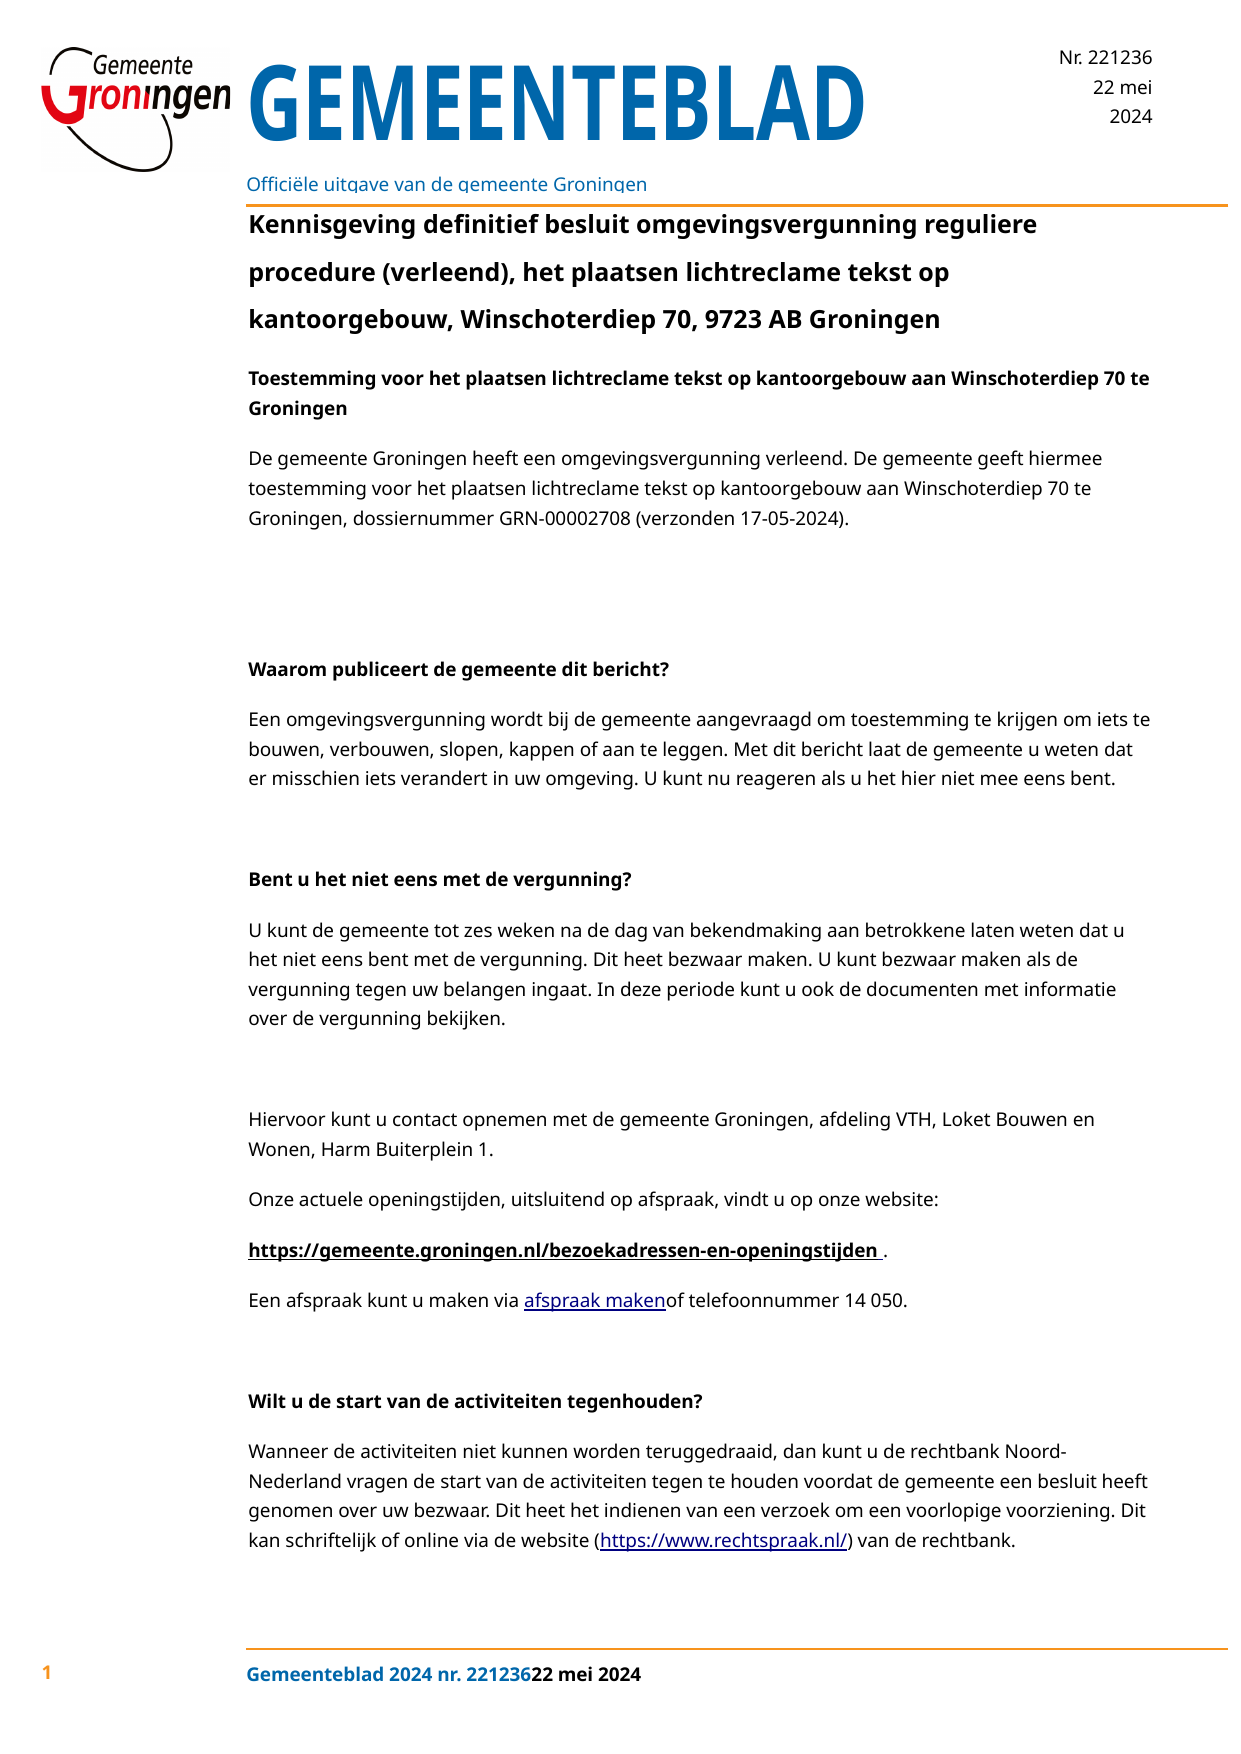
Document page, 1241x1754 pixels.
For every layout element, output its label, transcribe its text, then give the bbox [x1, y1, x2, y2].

text Toestemming voor het plaatsen lichtreclame tekst op kantoorgebouw aan Winschoterdiep 70 te Groningen [248, 366, 1152, 421]
text Een omgevingsvergunning wordt bij de gemeente aangevraagd om toestemming te krijgen om iets te bouwen, verbouwen, slopen, kappen of aan te leggen. Met dit bericht laat de gemeente u weten dat er misschien iets verandert in uw omgeving. U kunt nu reageren als u het hier niet mee eens bent. [248, 706, 1152, 791]
text https://gemeente.groningen.nl/bezoekadressen-en-openingstijden . [248, 1237, 1152, 1262]
text Bent u het niet eens met de vergunning? [248, 866, 1152, 892]
text U kunt de gemeente tot zes weken na de dag van bekendmaking aan betrokkene laten weten dat u het niet eens bent met de vergunning. Dit heet bezwaar maken. U kunt bezwaar maken als de vergunning tegen uw belangen ingaat. In deze periode kunt u ook de documenten met informatie over de vergunning bekijken. [248, 917, 1152, 1031]
text Kennisgeving definitief besluit omgevingsvergunning reguliere procedure (verleend), het plaatsen lichtreclame tekst op kantoorgebouw, Winschoterdiep 70, 9723 AB Groningen [248, 207, 1152, 336]
text Een afspraak kunt u maken via afspraak makenof telefoonnummer 14 050. [248, 1287, 1152, 1313]
text Wanneer de activiteiten niet kunnen worden teruggedraaid, dan kunt u de rechtbank Noord-Nederland vragen de start van de activiteiten tegen te houden voordat de gemeente een besluit heeft genomen over uw bezwaar. Dit heet het indienen van een verzoek om een voorlopige voorziening. Dit kan schriftelijk of online via de website (https://www.rechtspraak.nl/) van de rechtbank. [248, 1438, 1152, 1553]
text Wilt u de start van de activiteiten tegenhouden? [248, 1388, 1152, 1414]
text Hiervoor kunt u contact opnemen met de gemeente Groningen, afdeling VTH, Loket Bouwen en Wonen, Harm Buiterplein 1. [248, 1106, 1152, 1162]
text Waarom publiceert de gemeente dit bericht? [248, 656, 1152, 682]
picture [41, 47, 231, 172]
text Onze actuele openingstijden, uitsluitend op afspraak, vindt u op onze website: [248, 1186, 1152, 1212]
text De gemeente Groningen heeft een omgevingsvergunning verleend. De gemeente geeft hiermee toestemming voor het plaatsen lichtreclame tekst op kantoorgebouw aan Winschoterdiep 70 te Groningen, dossiernummer GRN-00002708 (verzonden 17-05-2024). [248, 446, 1152, 530]
